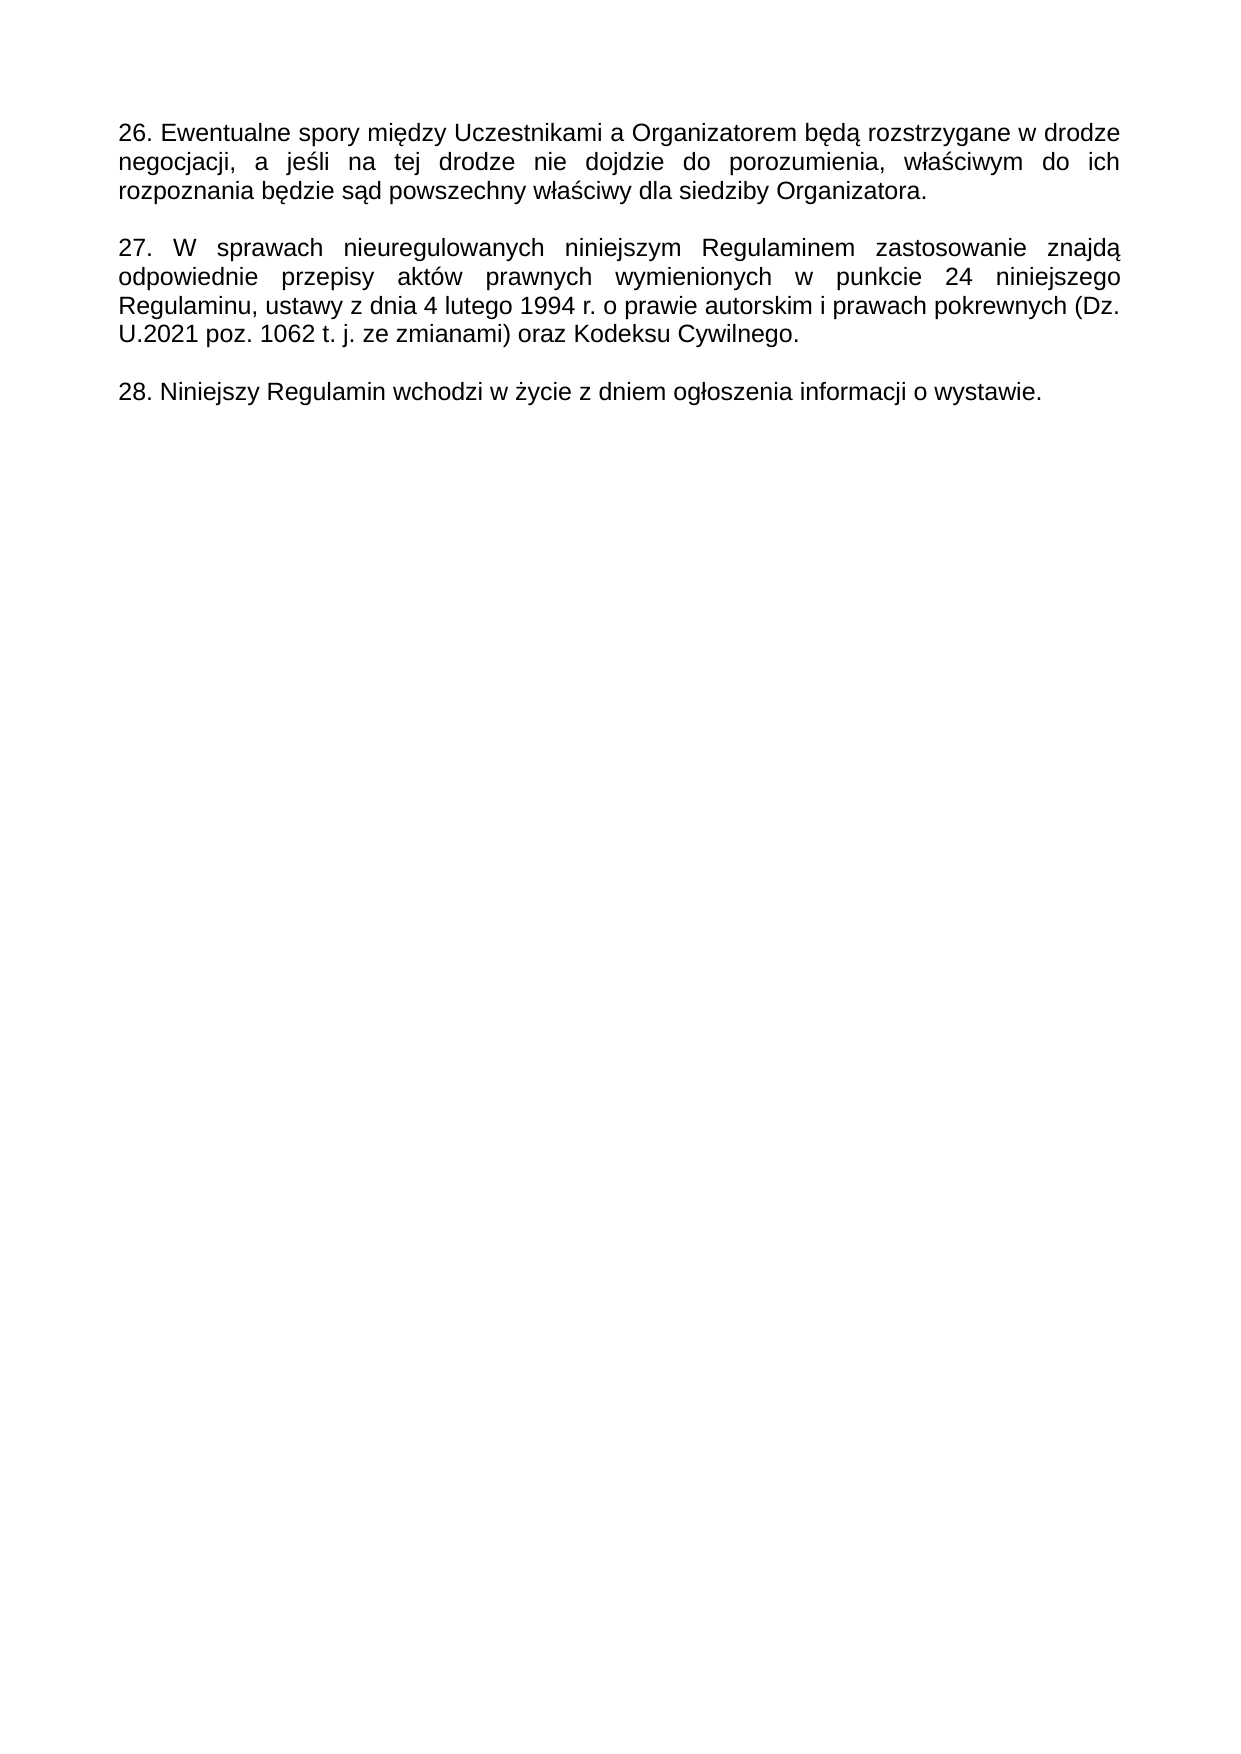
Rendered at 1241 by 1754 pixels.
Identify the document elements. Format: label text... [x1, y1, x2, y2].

text 28. Niniejszy Regulamin wchodzi w życie z dniem ogłoszenia informacji o wystawie. [118, 377, 1122, 406]
text 26. Ewentualne spory między Uczestnikami a Organizatorem będą rozstrzygane w drodze negocjacji, a jeśli na tej drodze nie dojdzie do porozumienia, właściwym do ich rozpoznania będzie sąd powszechny właściwy dla siedziby Organizatora. [118, 118, 1122, 204]
text 27. W sprawach nieuregulowanych niniejszym Regulaminem zastosowanie znajdą odpowiednie przepisy aktów prawnych wymienionych w punkcie 24 niniejszego Regulaminu, ustawy z dnia 4 lutego 1994 r. o prawie autorskim i prawach pokrewnych (Dz. U.2021 poz. 1062 t. j. ze zmianami) oraz Kodeksu Cywilnego. [118, 233, 1122, 348]
